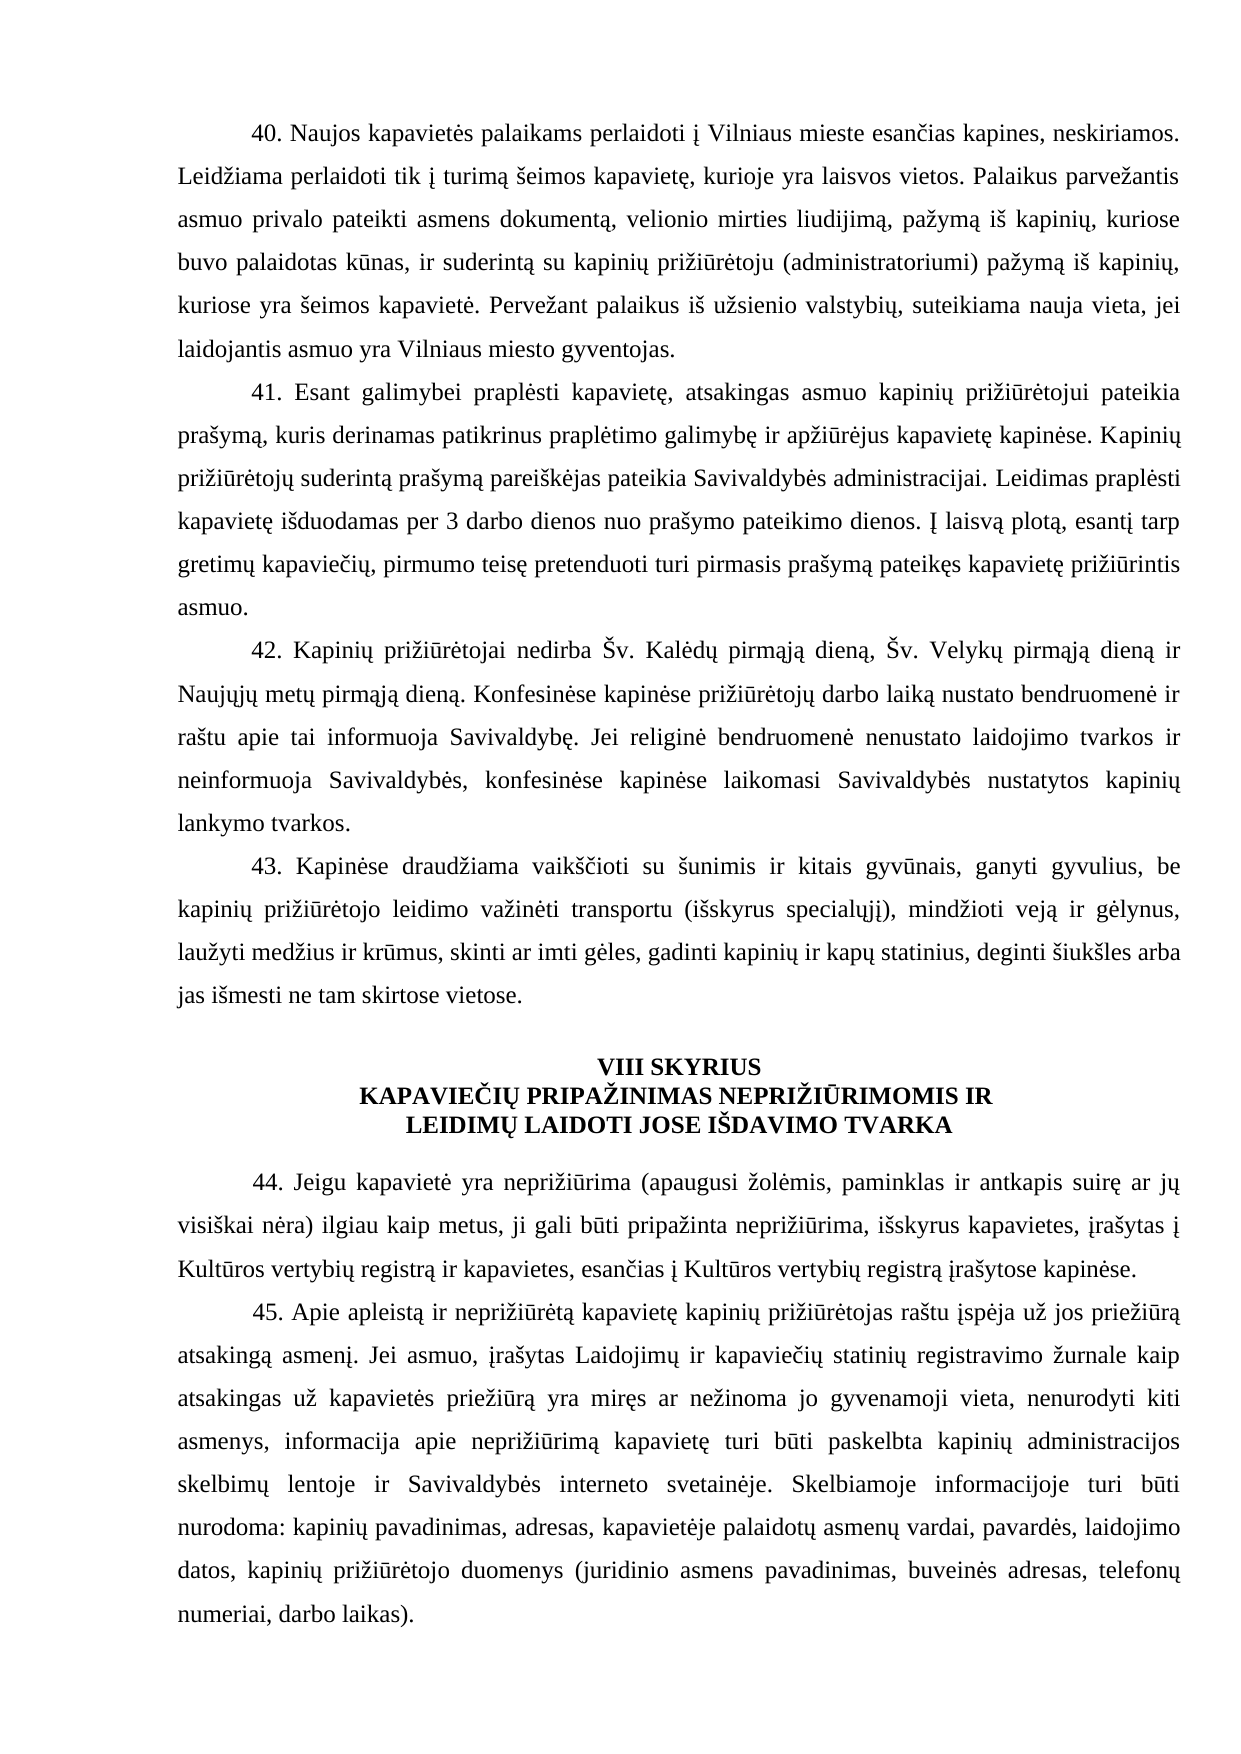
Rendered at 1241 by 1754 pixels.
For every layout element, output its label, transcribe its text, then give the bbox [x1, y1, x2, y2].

text 43. Kapinėse draudžiama vaikščioti su šunimis ir kitais gyvūnais, ganyti gyvulius, be kapinių prižiūrėtojo leidimo važinėti transportu (išskyrus specialųjį), mindžioti veją ir gėlynus, laužyti medžius ir krūmus, skinti ar imti gėles, gadinti kapinių ir kapų statinius, deginti šiukšles arba jas išmesti ne tam skirtose vietose. [177, 851, 1181, 1009]
text LEIDIMŲ LAIDOTI JOSE IŠDAVIMO TVARKA [177, 1110, 1181, 1139]
text 44. Jeigu kapavietė yra neprižiūrima (apaugusi žolėmis, paminklas ir antkapis suirę ar jų visiškai nėra) ilgiau kaip metus, ji gali būti pripažinta neprižiūrima, išskyrus kapavietes, įrašytas į Kultūros vertybių registrą ir kapavietes, esančias į Kultūros vertybių registrą įrašytose kapinėse. [177, 1167, 1181, 1282]
text 45. Apie apleistą ir neprižiūrėtą kapavietę kapinių prižiūrėtojas raštu įspėja už jos priežiūrą atsakingą asmenį. Jei asmuo, įrašytas Laidojimų ir kapaviečių statinių registravimo žurnale kaip atsakingas už kapavietės priežiūrą yra miręs ar nežinoma jo gyvenamoji vieta, nenurodyti kiti asmenys, informacija apie neprižiūrimą kapavietę turi būti paskelbta kapinių administracijos skelbimų lentoje ir Savivaldybės interneto svetainėje. Skelbiamoje informacijoje turi būti nurodoma: kapinių pavadinimas, adresas, kapavietėje palaidotų asmenų vardai, pavardės, laidojimo datos, kapinių prižiūrėtojo duomenys (juridinio asmens pavadinimas, buveinės adresas, telefonų numeriai, darbo laikas). [177, 1297, 1181, 1627]
text 42. Kapinių prižiūrėtojai nedirba Šv. Kalėdų pirmąją dieną, Šv. Velykų pirmąją dieną ir Naujųjų metų pirmąją dieną. Konfesinėse kapinėse prižiūrėtojų darbo laiką nustato bendruomenė ir raštu apie tai informuoja Savivaldybę. Jei religinė bendruomenė nenustato laidojimo tvarkos ir neinformuoja Savivaldybės, konfesinėse kapinėse laikomasi Savivaldybės nustatytos kapinių lankymo tvarkos. [177, 636, 1181, 837]
text VIII SKYRIUS [177, 1052, 1181, 1081]
text 41. Esant galimybei praplėsti kapavietę, atsakingas asmuo kapinių prižiūrėtojui pateikia prašymą, kuris derinamas patikrinus praplėtimo galimybę ir apžiūrėjus kapavietę kapinėse. Kapinių prižiūrėtojų suderintą prašymą pareiškėjas pateikia Savivaldybės administracijai. Leidimas praplėsti kapavietę išduodamas per 3 darbo dienos nuo prašymo pateikimo dienos. Į laisvą plotą, esantį tarp gretimų kapaviečių, pirmumo teisę pretenduoti turi pirmasis prašymą pateikęs kapavietę prižiūrintis asmuo. [177, 377, 1181, 621]
text 40. Naujos kapavietės palaikams perlaidoti į Vilniaus mieste esančias kapines, neskiriamos. Leidžiama perlaidoti tik į turimą šeimos kapavietę, kurioje yra laisvos vietos. Palaikus parvežantis asmuo privalo pateikti asmens dokumentą, velionio mirties liudijimą, pažymą iš kapinių, kuriose buvo palaidotas kūnas, ir suderintą su kapinių prižiūrėtoju (administratoriumi) pažymą iš kapinių, kuriose yra šeimos kapavietė. Pervežant palaikus iš užsienio valstybių, suteikiama nauja vieta, jei laidojantis asmuo yra Vilniaus miesto gyventojas. [177, 118, 1181, 362]
text KAPAVIEČIŲ PRIPAŽINIMAS NEPRIŽIŪRIMOMIS IR [177, 1081, 1181, 1110]
